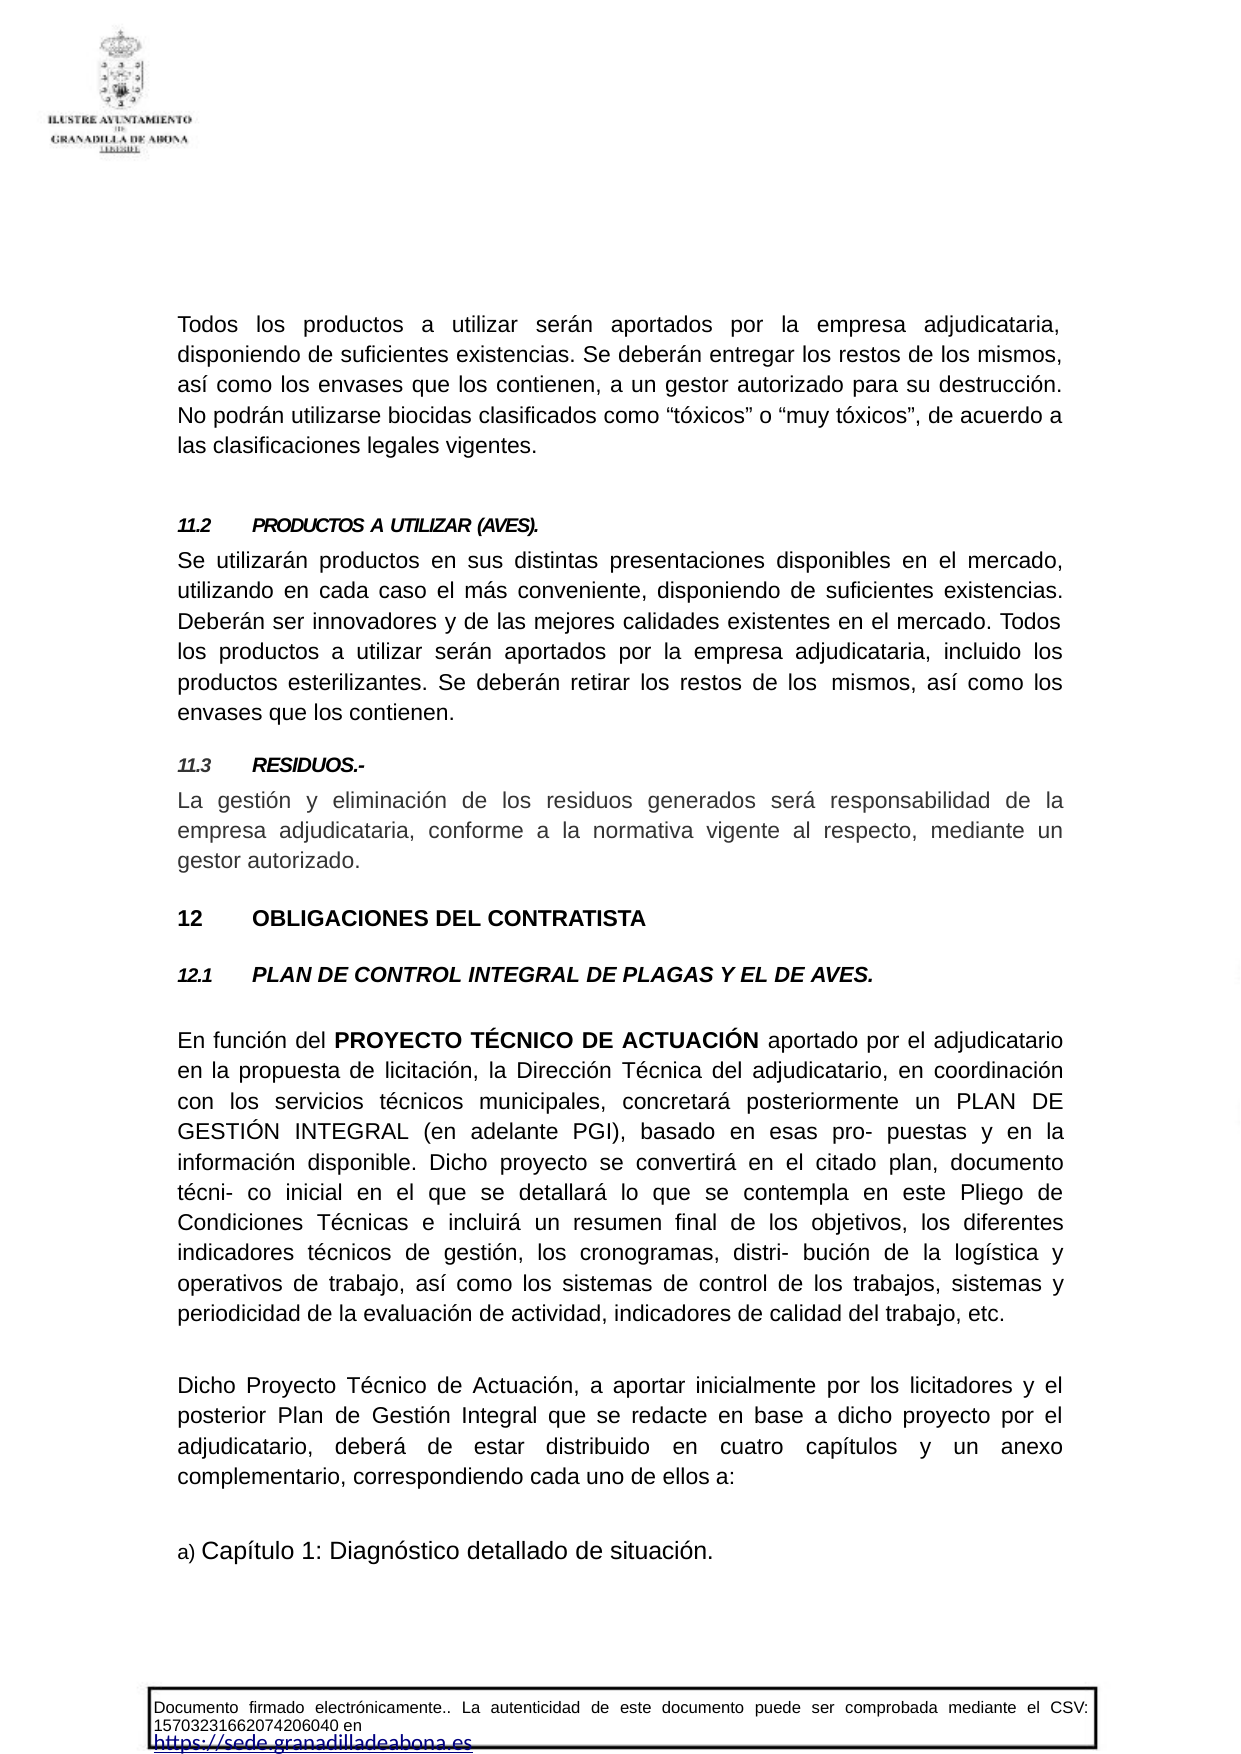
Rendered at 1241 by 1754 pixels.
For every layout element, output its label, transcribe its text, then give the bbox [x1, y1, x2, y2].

text en la propuesta de licitación, la Dirección Técnica del adjudicatario, en coordinación [177, 1058, 1089, 1084]
text posterior Plan de Gestión Integral que se redacte en base a dicho proyecto por el [177, 1403, 1088, 1429]
text 11.2 [177, 515, 218, 537]
text técni- co inicial en el que se detallará lo que se contempla en este Pliego de [177, 1180, 1089, 1205]
text operativos de trabajo, así como los sistemas de control de los trabajos, sistemas y [177, 1271, 1089, 1296]
text información disponible. Dicho proyecto se convertirá en el citado plan, documento [177, 1149, 1089, 1175]
text La gestión y eliminación de los residuos generados será responsabilidad de la [177, 788, 1088, 813]
text Se utilizarán productos en sus distintas presentaciones disponibles en el mercado, [177, 548, 1088, 574]
text 12 [177, 906, 209, 932]
text con los servicios técnicos municipales, concretará posteriormente un PLAN DE [177, 1089, 1089, 1114]
text empresa adjudicataria, conforme a la normativa vigente al respecto, mediante un [177, 818, 1088, 844]
text adjudicatario, deberá de estar distribuido en cuatro capítulos y un anexo [177, 1434, 1088, 1459]
text periodicidad de la evaluación de actividad, indicadores de calidad del trabajo, etc. [177, 1301, 1089, 1327]
text PRODUCTOS A UTILIZAR (AVES). [252, 515, 559, 537]
text indicadores técnicos de gestión, los cronogramas, distri- bución de la logística y [177, 1240, 1089, 1266]
text a) Capítulo 1: Diagnóstico detallado de situación. [177, 1537, 731, 1565]
text Documento firmado electrónicamente.. La autenticidad de este documento puede ser comprobada mediante el CSV: [153, 1699, 1113, 1718]
text Condiciones Técnicas e incluirá un resumen final de los objetivos, los diferentes [177, 1210, 1089, 1236]
text 15703231662074206040 en https://sede.granadilladeabona.es [153, 1717, 642, 1754]
text envases que los contienen. [177, 700, 1088, 725]
text así como los envases que los contienen, a un gestor autorizado para su destrucción. [177, 372, 1088, 398]
text productos esterilizantes. Se deberán retirar los restos de los mismos, así como los [177, 669, 1088, 695]
text las clasificaciones legales vigentes. [177, 433, 1088, 459]
text 12.1 [177, 965, 218, 987]
text PLAN DE CONTROL INTEGRAL DE PLAGAS Y EL DE AVES. [252, 963, 893, 988]
text Todos los productos a utilizar serán aportados por la empresa adjudicataria, [177, 312, 1088, 337]
text Deberán ser innovadores y de las mejores calidades existentes en el mercado. Todos [177, 609, 1088, 634]
text En función del PROYECTO TÉCNICO DE ACTUACIÓN aportado por el adjudicatario [177, 1028, 1089, 1054]
text disponiendo de suficientes existencias. Se deberán entregar los restos de los mismos, [177, 342, 1088, 368]
text complementario, correspondiendo cada uno de ellos a: [177, 1464, 1088, 1490]
text GESTIÓN INTEGRAL (en adelante PGI), basado en esas pro- puestas y en la [177, 1119, 1089, 1145]
text utilizando en cada caso el más conveniente, disponiendo de suficientes existencias. [177, 578, 1088, 604]
text OBLIGACIONES DEL CONTRATISTA [252, 906, 673, 932]
text los productos a utilizar serán aportados por la empresa adjudicataria, incluido los [177, 639, 1088, 665]
text RESIDUOS.- [252, 754, 384, 777]
text gestor autorizado. [177, 848, 1088, 874]
text No podrán utilizarse biocidas clasificados como “tóxicos” o “muy tóxicos”, de acuerdo a [177, 403, 1088, 428]
text 11.3 [177, 755, 218, 777]
text Dicho Proyecto Técnico de Actuación, a aportar inicialmente por los licitadores y el [177, 1373, 1088, 1399]
